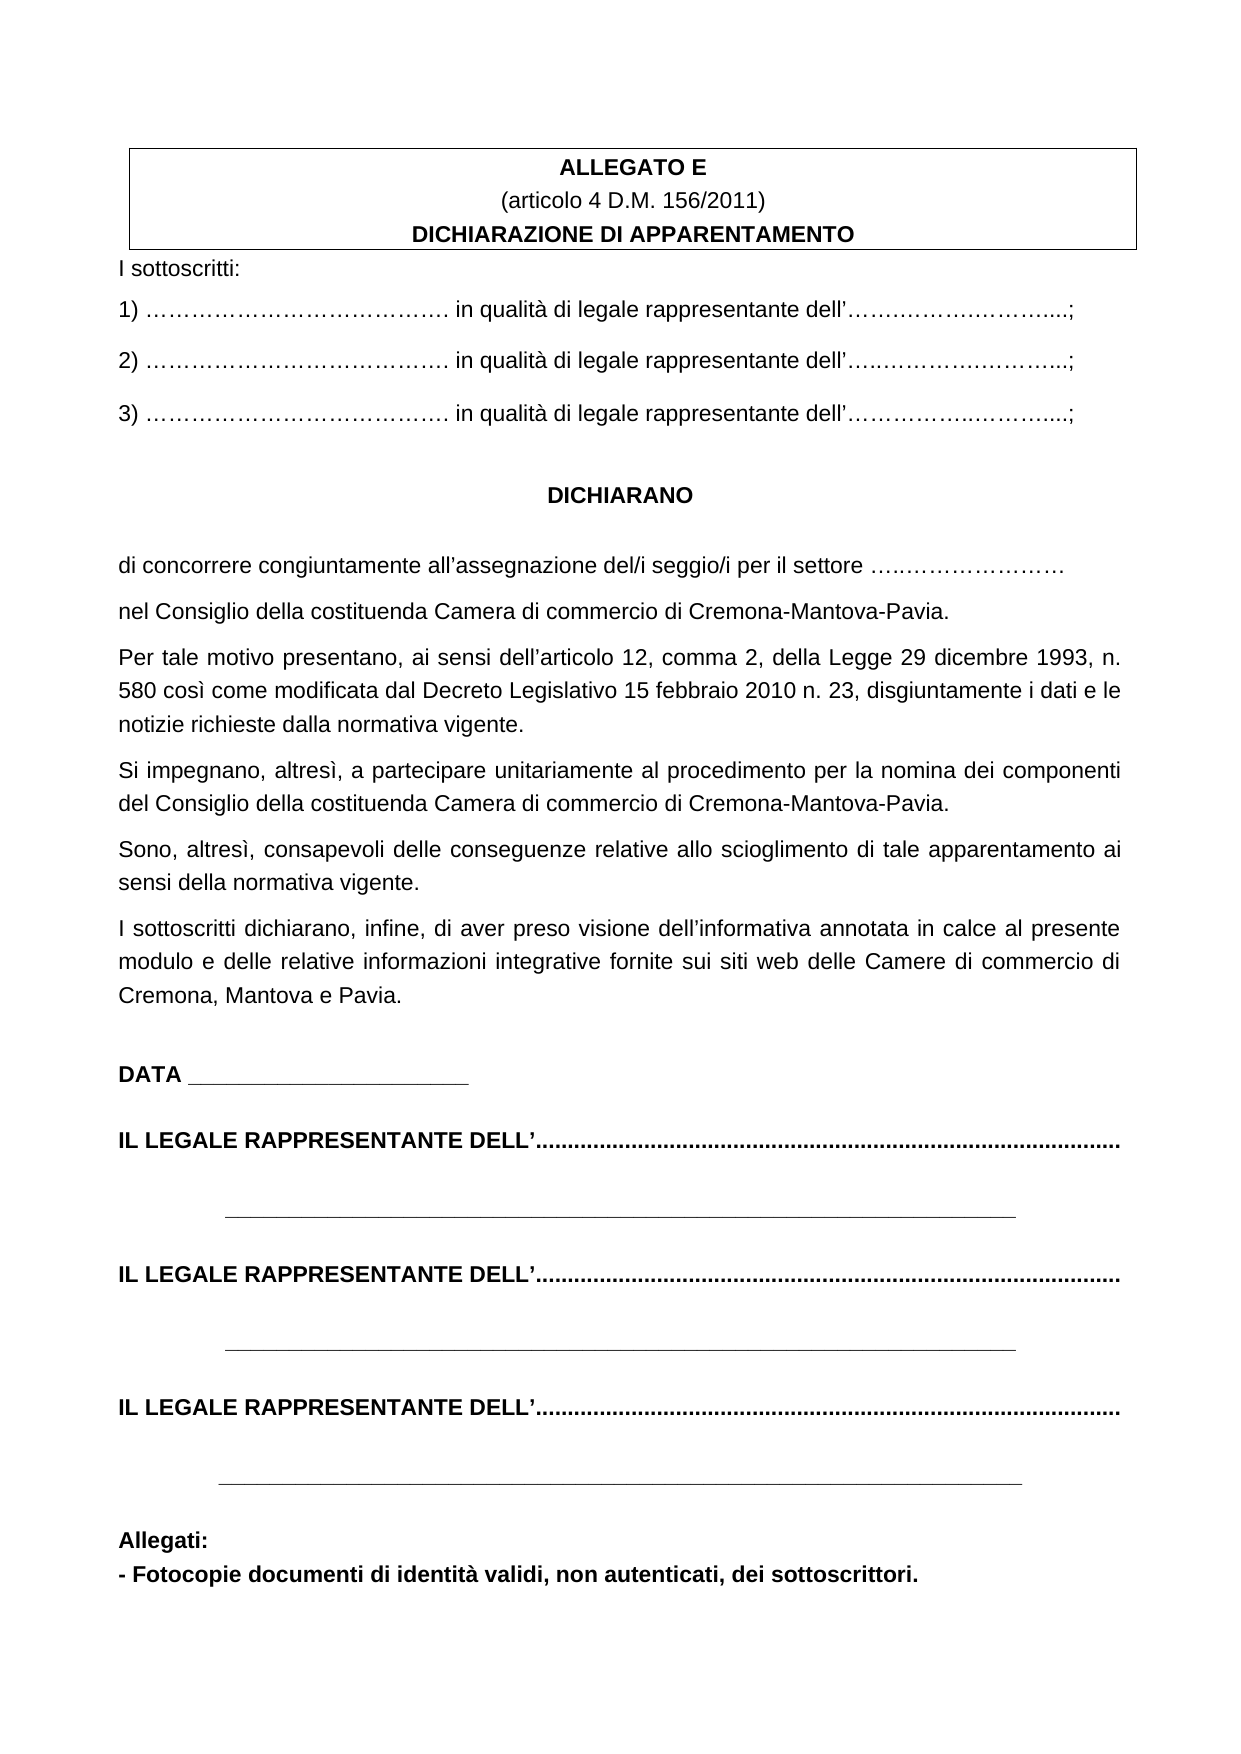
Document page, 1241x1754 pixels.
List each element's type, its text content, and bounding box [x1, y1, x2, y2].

text 2) …………………………………. in qualità di legale rappresentante dell’…..………….………...; [118, 347, 1122, 374]
text Allegati: [118, 1522, 1122, 1556]
text 3) …………………………………. in qualità di legale rappresentante dell’……………..………....; [118, 399, 1122, 426]
text Si impegnano, altresì, a partecipare unitariamente al procedimento per la nomina dei componenti del Consiglio della costituenda Camera di commercio di Cremona-Mantova-Pavia. [118, 751, 1122, 818]
text ______________________________________________________________ [118, 1322, 1122, 1356]
text I sottoscritti dichiarano, infine, di aver preso visione dell’informativa annotata in calce al presente modulo e delle relative informazioni integrative fornite sui siti web delle Camere di commercio di Cremona, Mantova e Pavia. [118, 910, 1122, 1010]
text 1) …………………………………. in qualità di legale rappresentante dell’…….……….………....; [118, 296, 1122, 322]
text nel Consiglio della costituenda Camera di commercio di Cremona-Mantova-Pavia. [118, 593, 1122, 626]
text IL LEGALE RAPPRESENTANTE DELL’............................................................................................ [118, 1256, 1122, 1289]
text - Fotocopie documenti di identità validi, non autenticati, dei sottoscrittori. [118, 1556, 1122, 1589]
table_header ALLEGATO E (articolo 4 D.M. 156/2011) DICHIARAZIONE DI APPARENTAMENTO [130, 149, 1136, 249]
text IL LEGALE RAPPRESENTANTE DELL’............................................................................................ [118, 1122, 1122, 1156]
text Per tale motivo presentano, ai sensi dell’articolo 12, comma 2, della Legge 29 dicembre 1993, n. 580 così come modificata dal Decreto Legislativo 15 febbraio 2010 n. 23, disgiuntamente i dati e le notizie richieste dalla normativa vigente. [118, 639, 1122, 739]
text IL LEGALE RAPPRESENTANTE DELL’............................................................................................ [118, 1389, 1122, 1422]
text DATA ______________________ [118, 1056, 1122, 1089]
text DICHIARANO [118, 476, 1122, 510]
text ______________________________________________________________ [118, 1189, 1122, 1222]
text I sottoscritti: [118, 250, 1122, 283]
text di concorrere congiuntamente all’assegnazione del/i seggio/i per il settore …..………………… [118, 547, 1122, 581]
text Sono, altresì, consapevoli delle conseguenze relative allo scioglimento di tale apparentamento ai sensi della normativa vigente. [118, 831, 1122, 897]
text _______________________________________________________________ [118, 1456, 1122, 1489]
